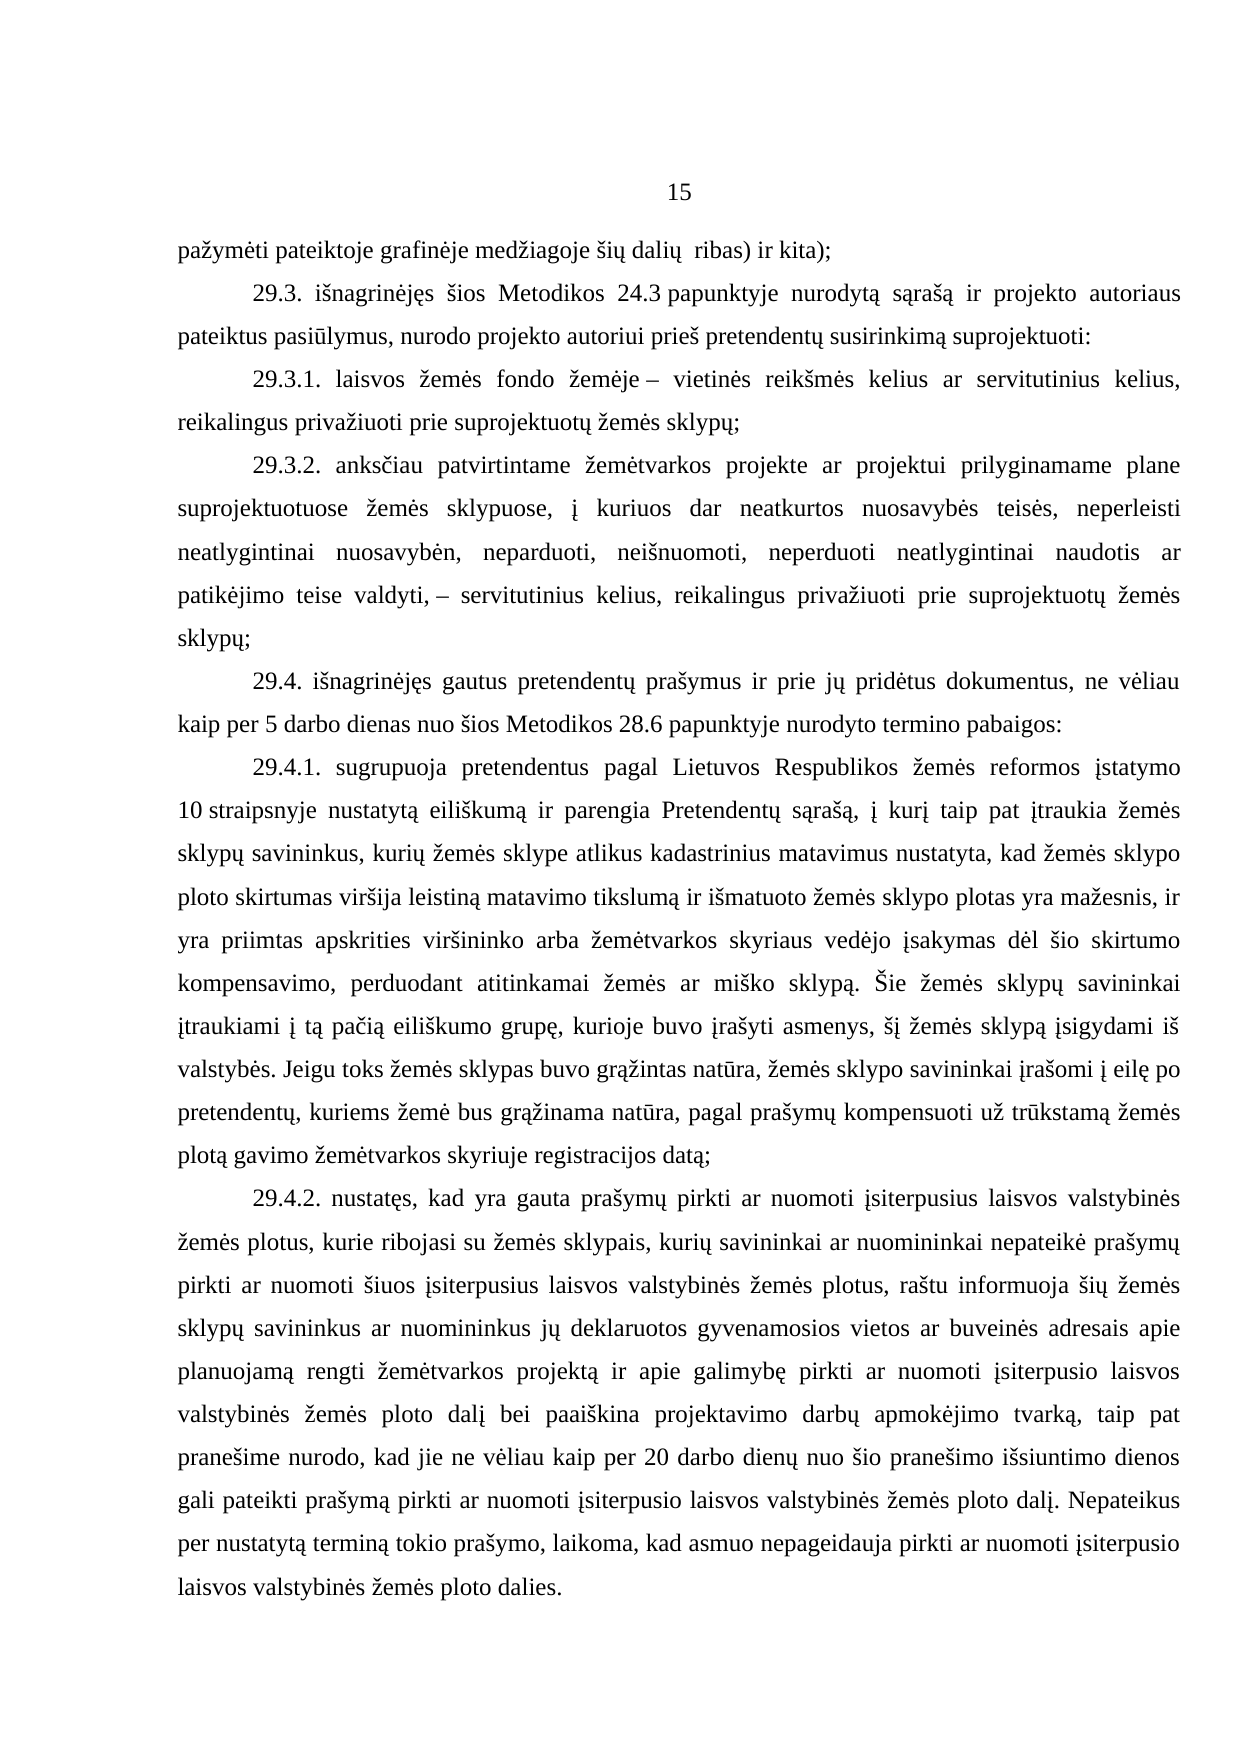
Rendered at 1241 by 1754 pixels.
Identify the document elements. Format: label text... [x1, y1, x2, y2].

text 29.3.1. laisvos žemės fondo žemėje – vietinės reikšmės kelius ar servitutinius kelius, reikalingus privažiuoti prie suprojektuotų žemės sklypų; [177, 364, 1181, 436]
text 29.3. išnagrinėjęs šios Metodikos 24.3 papunktyje nurodytą sąrašą ir projekto autoriaus pateiktus pasiūlymus, nurodo projekto autoriui prieš pretendentų susirinkimą suprojektuoti: [177, 278, 1181, 350]
text 29.4.1. sugrupuoja pretendentus pagal Lietuvos Respublikos žemės reformos įstatymo 10 straipsnyje nustatytą eiliškumą ir parengia Pretendentų sąrašą, į kurį taip pat įtraukia žemės sklypų savininkus, kurių žemės sklype atlikus kadastrinius matavimus nustatyta, kad žemės sklypo ploto skirtumas viršija leistiną matavimo tikslumą ir išmatuoto žemės sklypo plotas yra mažesnis, ir yra priimtas apskrities viršininko arba žemėtvarkos skyriaus vedėjo įsakymas dėl šio skirtumo kompensavimo, perduodant atitinkamai žemės ar miško sklypą. Šie žemės sklypų savininkai įtraukiami į tą pačią eiliškumo grupę, kurioje buvo įrašyti asmenys, šį žemės sklypą įsigydami iš valstybės. Jeigu toks žemės sklypas buvo grąžintas natūra, žemės sklypo savininkai įrašomi į eilę po pretendentų, kuriems žemė bus grąžinama natūra, pagal prašymų kompensuoti už trūkstamą žemės plotą gavimo žemėtvarkos skyriuje registracijos datą; [177, 752, 1181, 1169]
text 29.4. išnagrinėjęs gautus pretendentų prašymus ir prie jų pridėtus dokumentus, ne vėliau kaip per 5 darbo dienas nuo šios Metodikos 28.6 papunktyje nurodyto termino pabaigos: [177, 666, 1181, 738]
text pažymėti pateiktoje grafinėje medžiagoje šių dalių ribas) ir kita); [177, 235, 1181, 263]
text 29.4.2. nustatęs, kad yra gauta prašymų pirkti ar nuomoti įsiterpusius laisvos valstybinės žemės plotus, kurie ribojasi su žemės sklypais, kurių savininkai ar nuomininkai nepateikė prašymų pirkti ar nuomoti šiuos įsiterpusius laisvos valstybinės žemės plotus, raštu informuoja šių žemės sklypų savininkus ar nuomininkus jų deklaruotos gyvenamosios vietos ar buveinės adresais apie planuojamą rengti žemėtvarkos projektą ir apie galimybę pirkti ar nuomoti įsiterpusio laisvos valstybinės žemės ploto dalį bei paaiškina projektavimo darbų apmokėjimo tvarką, taip pat pranešime nurodo, kad jie ne vėliau kaip per 20 darbo dienų nuo šio pranešimo išsiuntimo dienos gali pateikti prašymą pirkti ar nuomoti įsiterpusio laisvos valstybinės žemės ploto dalį. Nepateikus per nustatytą terminą tokio prašymo, laikoma, kad asmuo nepageidauja pirkti ar nuomoti įsiterpusio laisvos valstybinės žemės ploto dalies. [177, 1183, 1181, 1600]
text 29.3.2. anksčiau patvirtintame žemėtvarkos projekte ar projektui prilyginamame plane suprojektuotuose žemės sklypuose, į kuriuos dar neatkurtos nuosavybės teisės, neperleisti neatlygintinai nuosavybėn, neparduoti, neišnuomoti, neperduoti neatlygintinai naudotis ar patikėjimo teise valdyti, – servitutinius kelius, reikalingus privažiuoti prie suprojektuotų žemės sklypų; [177, 450, 1181, 652]
